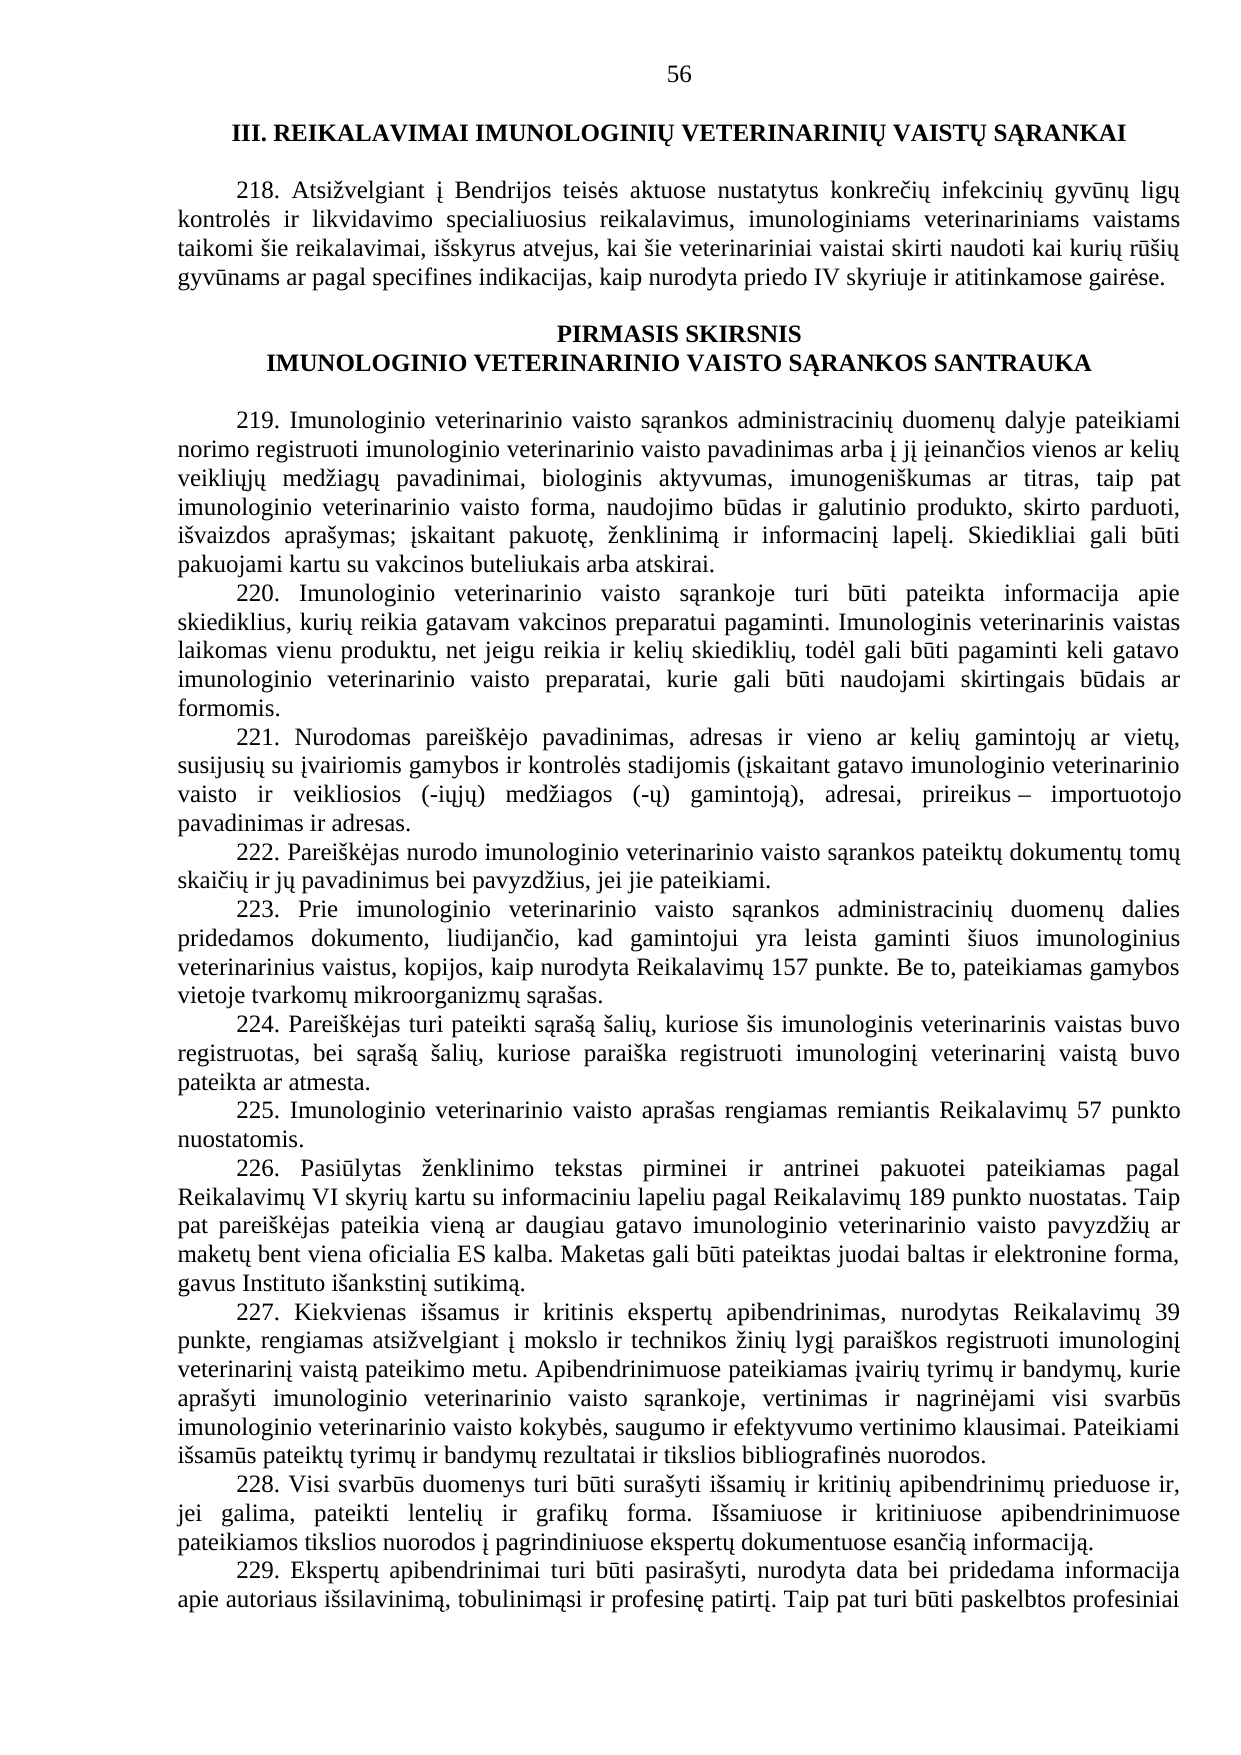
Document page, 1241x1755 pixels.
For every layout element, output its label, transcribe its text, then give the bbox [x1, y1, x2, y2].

text 227. Kiekvienas išsamus ir kritinis ekspertų apibendrinimas, nurodytas Reikalavimų 39 punkte, rengiamas atsižvelgiant į mokslo ir technikos žinių lygį paraiškos registruoti imunologinį veterinarinį vaistą pateikimo metu. Apibendrinimuose pateikiamas įvairių tyrimų ir bandymų, kurie aprašyti imunologinio veterinarinio vaisto sąrankoje, vertinimas ir nagrinėjami visi svarbūs imunologinio veterinarinio vaisto kokybės, saugumo ir efektyvumo vertinimo klausimai. Pateikiami išsamūs pateiktų tyrimų ir bandymų rezultatai ir tikslios bibliografinės nuorodos. [177, 1297, 1181, 1469]
text 219. Imunologinio veterinarinio vaisto sąrankos administracinių duomenų dalyje pateikiami norimo registruoti imunologinio veterinarinio vaisto pavadinimas arba į jį įeinančios vienos ar kelių veikliųjų medžiagų pavadinimai, biologinis aktyvumas, imunogeniškumas ar titras, taip pat imunologinio veterinarinio vaisto forma, naudojimo būdas ir galutinio produkto, skirto parduoti, išvaizdos aprašymas; įskaitant pakuotę, ženklinimą ir informacinį lapelį. Skiedikliai gali būti pakuojami kartu su vakcinos buteliukais arba atskirai. [177, 406, 1181, 578]
text 220. Imunologinio veterinarinio vaisto sąrankoje turi būti pateikta informacija apie skiediklius, kurių reikia gatavam vakcinos preparatui pagaminti. Imunologinis veterinarinis vaistas laikomas vienu produktu, net jeigu reikia ir kelių skiediklių, todėl gali būti pagaminti keli gatavo imunologinio veterinarinio vaisto preparatai, kurie gali būti naudojami skirtingais būdais ar formomis. [177, 578, 1181, 722]
text 225. Imunologinio veterinarinio vaisto aprašas rengiamas remiantis Reikalavimų 57 punkto nuostatomis. [177, 1096, 1181, 1153]
text 223. Prie imunologinio veterinarinio vaisto sąrankos administracinių duomenų dalies pridedamos dokumento, liudijančio, kad gamintojui yra leista gaminti šiuos imunologinius veterinarinius vaistus, kopijos, kaip nurodyta Reikalavimų 157 punkte. Be to, pateikiamas gamybos vietoje tvarkomų mikroorganizmų sąrašas. [177, 894, 1181, 1009]
text 224. Pareiškėjas turi pateikti sąrašą šalių, kuriose šis imunologinis veterinarinis vaistas buvo registruotas, bei sąrašą šalių, kuriose paraiška registruoti imunologinį veterinarinį vaistą buvo pateikta ar atmesta. [177, 1009, 1181, 1096]
text 226. Pasiūlytas ženklinimo tekstas pirminei ir antrinei pakuotei pateikiamas pagal Reikalavimų VI skyrių kartu su informaciniu lapeliu pagal Reikalavimų 189 punkto nuostatas. Taip pat pareiškėjas pateikia vieną ar daugiau gatavo imunologinio veterinarinio vaisto pavyzdžių ar maketų bent viena oficialia ES kalba. Maketas gali būti pateiktas juodai baltas ir elektronine forma, gavus Instituto išankstinį sutikimą. [177, 1153, 1181, 1297]
text IMUNOLOGINIO VETERINARINIO VAISTO SĄRANKOS SANTRAUKA [177, 348, 1181, 377]
text 218. Atsižvelgiant į Bendrijos teisės aktuose nustatytus konkrečių infekcinių gyvūnų ligų kontrolės ir likvidavimo specialiuosius reikalavimus, imunologiniams veterinariniams vaistams taikomi šie reikalavimai, išskyrus atvejus, kai šie veterinariniai vaistai skirti naudoti kai kurių rūšių gyvūnams ar pagal specifines indikacijas, kaip nurodyta priedo IV skyriuje ir atitinkamose gairėse. [177, 176, 1181, 291]
text PIRMASIS SKIRSNIS [177, 319, 1181, 348]
text 222. Pareiškėjas nurodo imunologinio veterinarinio vaisto sąrankos pateiktų dokumentų tomų skaičių ir jų pavadinimus bei pavyzdžius, jei jie pateikiami. [177, 837, 1181, 894]
text 221. Nurodomas pareiškėjo pavadinimas, adresas ir vieno ar kelių gamintojų ar vietų, susijusių su įvairiomis gamybos ir kontrolės stadijomis (įskaitant gatavo imunologinio veterinarinio vaisto ir veikliosios (-iųjų) medžiagos (-ų) gamintoją), adresai, prireikus – importuotojo pavadinimas ir adresas. [177, 722, 1181, 837]
text III. REIKALAVIMAI IMUNOLOGINIŲ VETERINARINIŲ VAISTŲ SĄRANKAI [177, 118, 1181, 147]
text 229. Ekspertų apibendrinimai turi būti pasirašyti, nurodyta data bei pridedama informacija apie autoriaus išsilavinimą, tobulinimąsi ir profesinę patirtį. Taip pat turi būti paskelbtos profesiniai [177, 1556, 1181, 1613]
text 228. Visi svarbūs duomenys turi būti surašyti išsamių ir kritinių apibendrinimų prieduose ir, jei galima, pateikti lentelių ir grafikų forma. Išsamiuose ir kritiniuose apibendrinimuose pateikiamos tikslios nuorodos į pagrindiniuose ekspertų dokumentuose esančią informaciją. [177, 1469, 1181, 1556]
